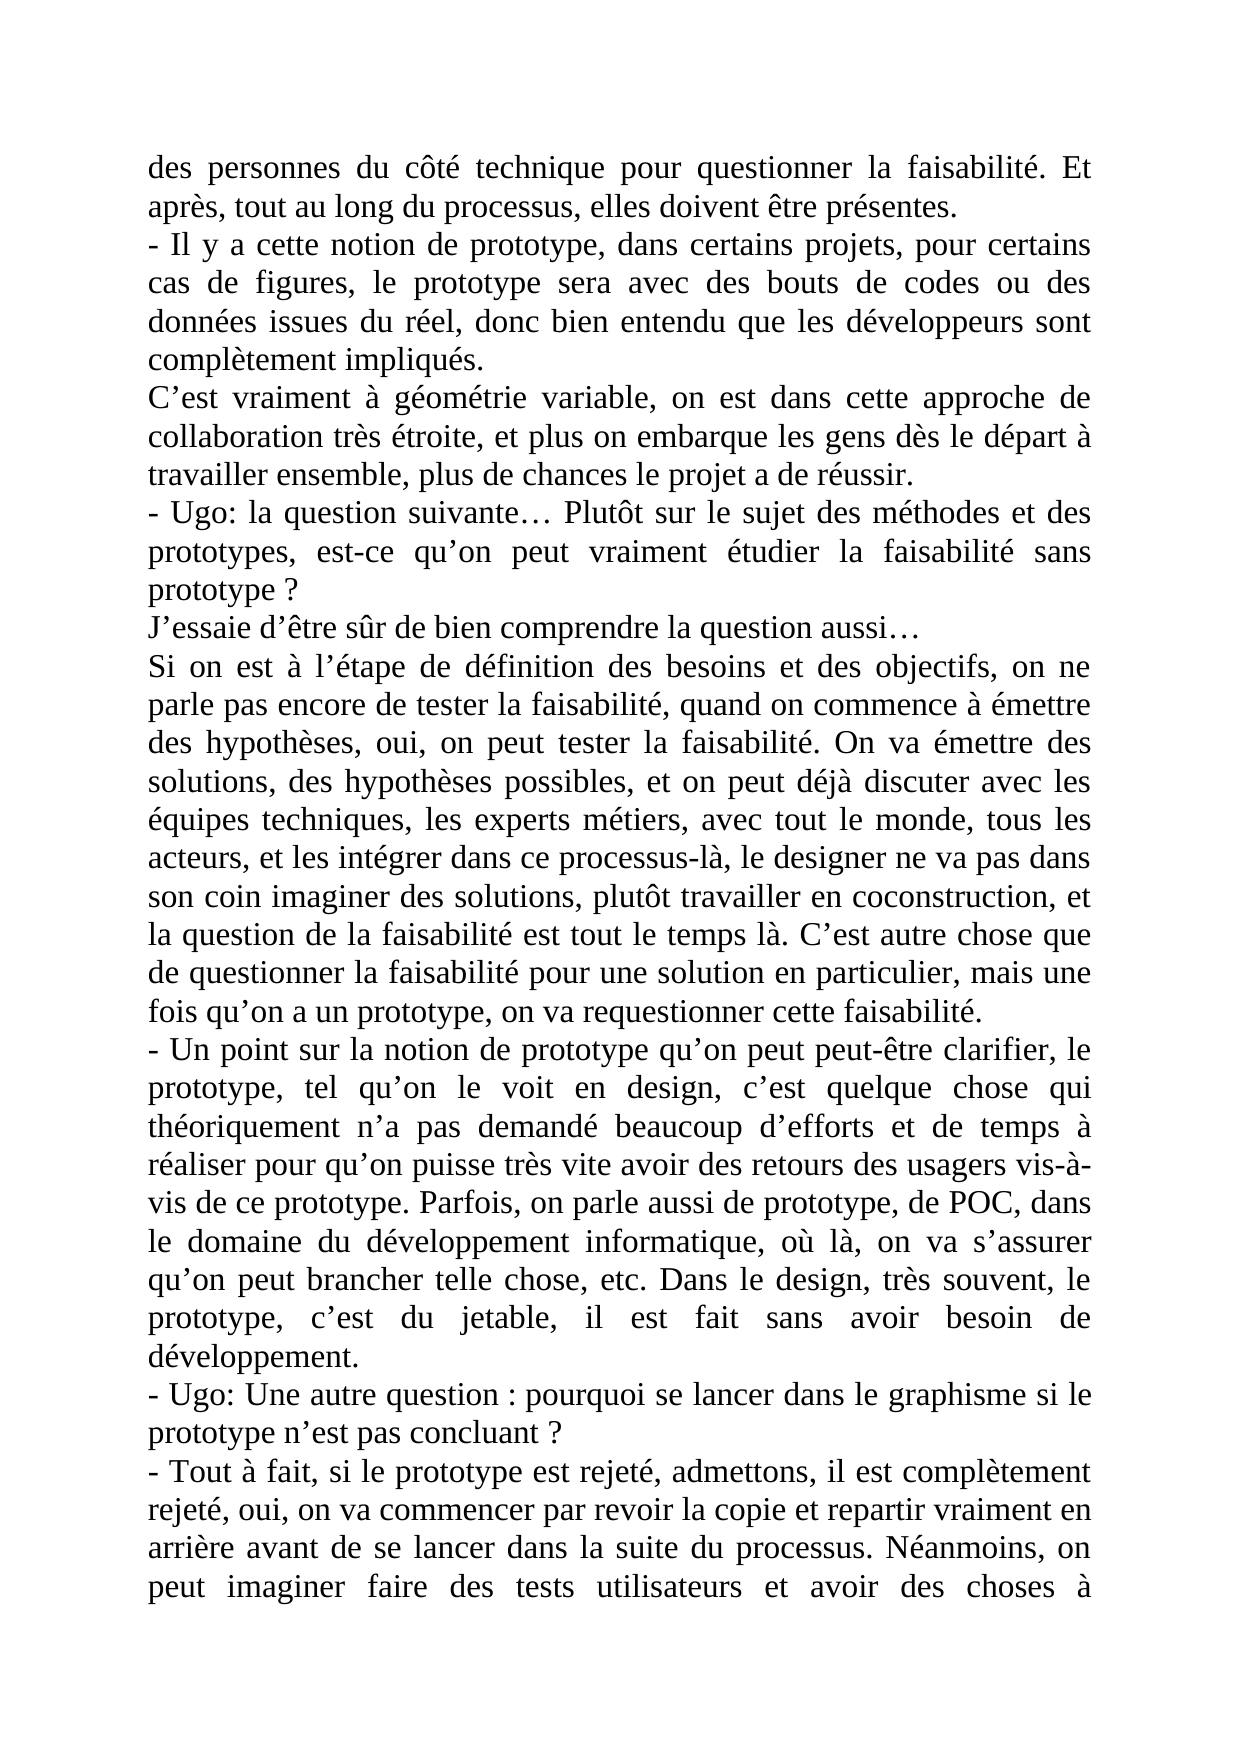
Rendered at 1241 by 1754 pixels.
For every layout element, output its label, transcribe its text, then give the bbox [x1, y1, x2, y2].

text J’essaie d’être sûr de bien comprendre la question aussi… [148, 608, 1093, 646]
text C’est vraiment à géométrie variable, on est dans cette approche de collaboration très étroite, et plus on embarque les gens dès le départ à travailler ensemble, plus de chances le projet a de réussir. [148, 378, 1093, 493]
text - Tout à fait, si le prototype est rejeté, admettons, il est complètement rejeté, oui, on va commencer par revoir la copie et repartir vraiment en arrière avant de se lancer dans la suite du processus. Néanmoins, on peut imaginer faire des tests utilisateurs et avoir des choses à [148, 1451, 1093, 1604]
text Si on est à l’étape de définition des besoins et des objectifs, on ne parle pas encore de tester la faisabilité, quand on commence à émettre des hypothèses, oui, on peut tester la faisabilité. On va émettre des solutions, des hypothèses possibles, et on peut déjà discuter avec les équipes techniques, les experts métiers, avec tout le monde, tous les acteurs, et les intégrer dans ce processus-là, le designer ne va pas dans son coin imaginer des solutions, plutôt travailler en coconstruction, et la question de la faisabilité est tout le temps là. C’est autre chose que de questionner la faisabilité pour une solution en particulier, mais une fois qu’on a un prototype, on va requestionner cette faisabilité. [148, 646, 1093, 1029]
text - Ugo: Une autre question : pourquoi se lancer dans le graphisme si le prototype n’est pas concluant ? [148, 1374, 1093, 1451]
text - Ugo: la question suivante… Plutôt sur le sujet des méthodes et des prototypes, est-ce qu’on peut vraiment étudier la faisabilité sans prototype ? [148, 493, 1093, 608]
text des personnes du côté technique pour questionner la faisabilité. Et après, tout au long du processus, elles doivent être présentes. [148, 148, 1093, 224]
text - Il y a cette notion de prototype, dans certains projets, pour certains cas de figures, le prototype sera avec des bouts de codes ou des données issues du réel, donc bien entendu que les développeurs sont complètement impliqués. [148, 224, 1093, 378]
text - Un point sur la notion de prototype qu’on peut peut-être clarifier, le prototype, tel qu’on le voit en design, c’est quelque chose qui théoriquement n’a pas demandé beaucoup d’efforts et de temps à réaliser pour qu’on puisse très vite avoir des retours des usagers vis-à-vis de ce prototype. Parfois, on parle aussi de prototype, de POC, dans le domaine du développement informatique, où là, on va s’assurer qu’on peut brancher telle chose, etc. Dans le design, très souvent, le prototype, c’est du jetable, il est fait sans avoir besoin de développement. [148, 1029, 1093, 1374]
